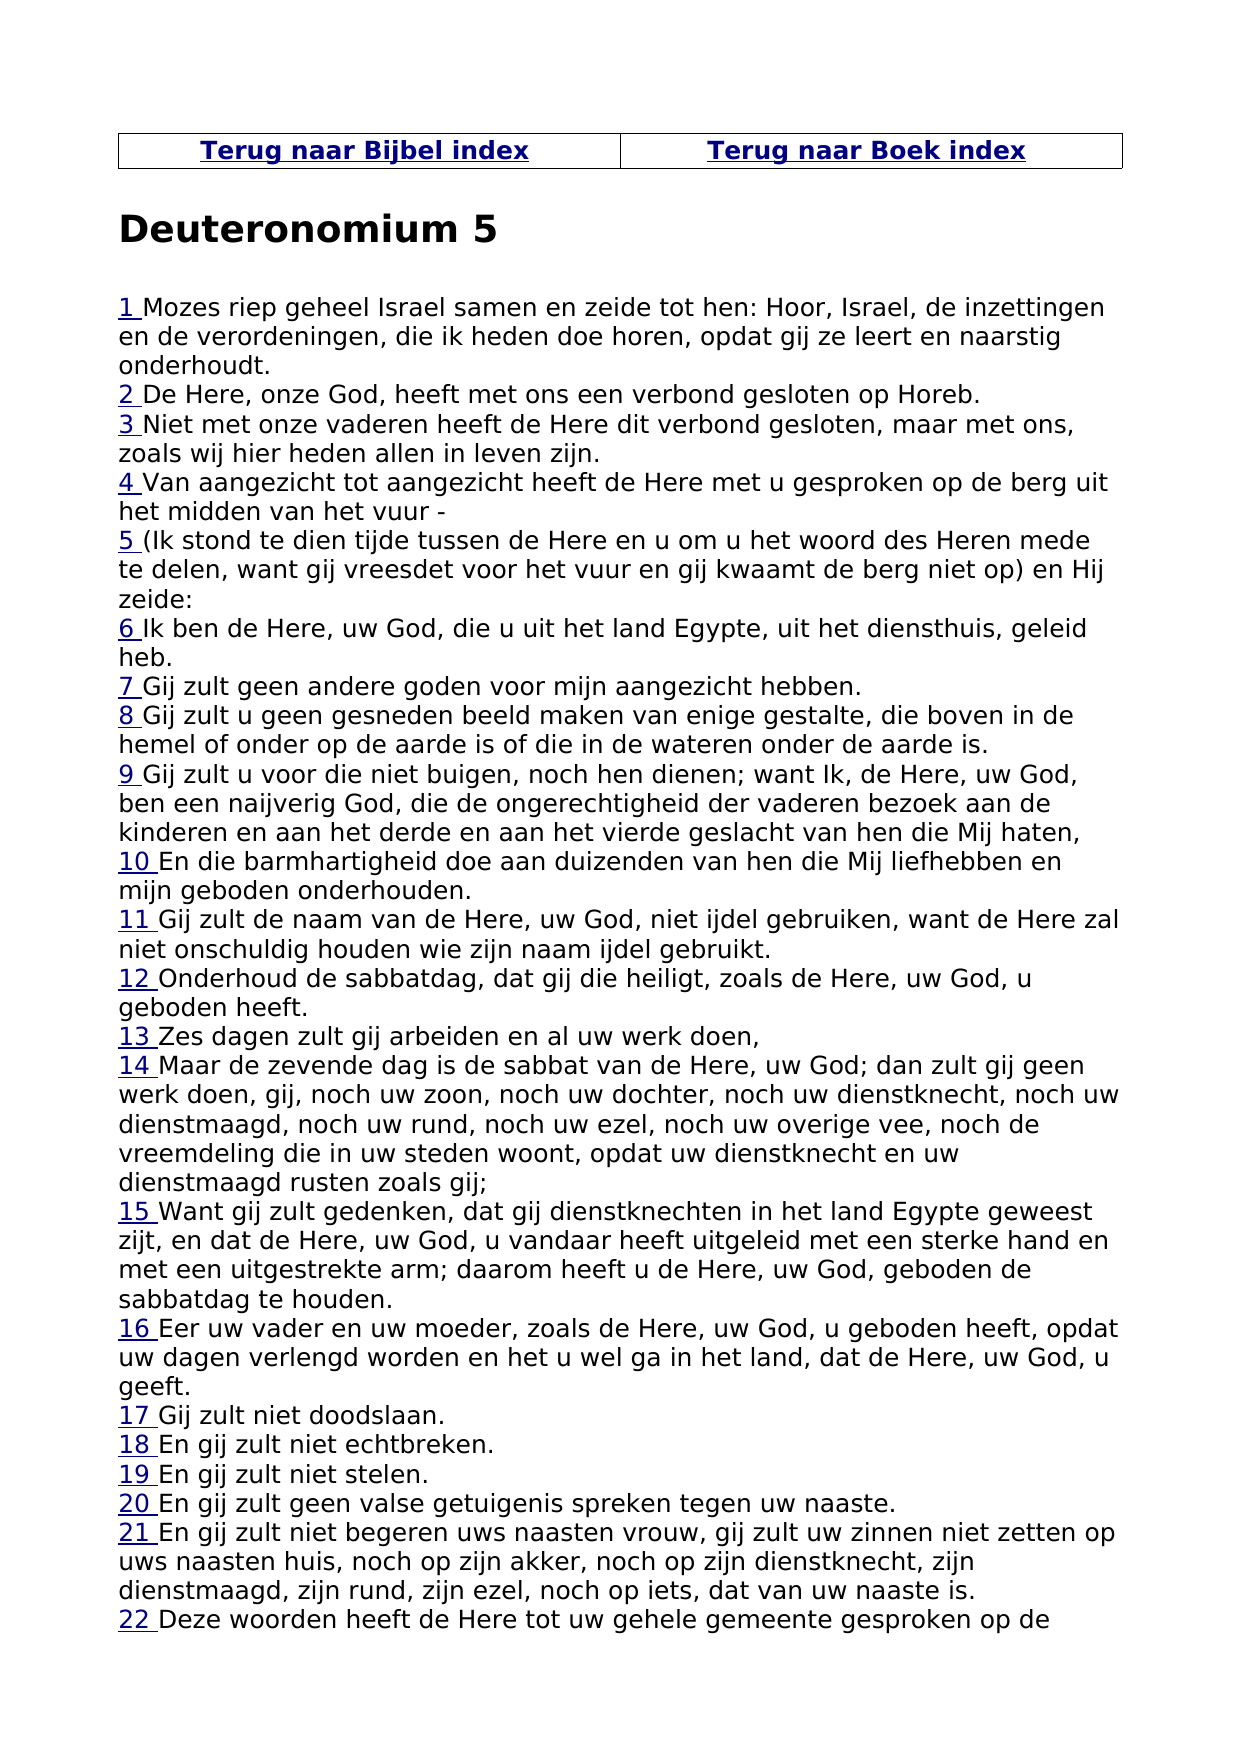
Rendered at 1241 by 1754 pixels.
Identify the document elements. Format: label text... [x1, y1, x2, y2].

table_header Terug naar Boek index [621, 134, 1122, 168]
text 1 Mozes riep geheel Israel samen en zeide tot hen: Hoor, Israel, de inzettingen en de verordeningen, die ik heden doe horen, opdat gij ze leert en naarstig onderhoudt. 2 De Here, onze God, heeft met ons een verbond gesloten op Horeb. 3 Niet met onze vaderen heeft de Here dit verbond gesloten, maar met ons, zoals wij hier heden allen in leven zijn. 4 Van aangezicht tot aangezicht heeft de Here met u gesproken op de berg uit het midden van het vuur - 5 (Ik stond te dien tijde tussen de Here en u om u het woord des Heren mede te delen, want gij vreesdet voor het vuur en gij kwaamt de berg niet op) en Hij zeide: 6 Ik ben de Here, uw God, die u uit het land Egypte, uit het diensthuis, geleid heb. 7 Gij zult geen andere goden voor mijn aangezicht hebben. 8 Gij zult u geen gesneden beeld maken van enige gestalte, die boven in de hemel of onder op de aarde is of die in de wateren onder de aarde is. 9 Gij zult u voor die niet buigen, noch hen dienen; want Ik, de Here, uw God, ben een naijverig God, die de ongerechtigheid der vaderen bezoek aan de kinderen en aan het derde en aan het vierde geslacht van hen die Mij haten, 10 En die barmhartigheid doe aan duizenden van hen die Mij liefhebben en mijn geboden onderhouden. 11 Gij zult de naam van de Here, uw God, niet ijdel gebruiken, want de Here zal niet onschuldig houden wie zijn naam ijdel gebruikt. 12 Onderhoud de sabbatdag, dat gij die heiligt, zoals de Here, uw God, u geboden heeft. 13 Zes dagen zult gij arbeiden en al uw werk doen, 14 Maar de zevende dag is de sabbat van de Here, uw God; dan zult gij geen werk doen, gij, noch uw zoon, noch uw dochter, noch uw dienstknecht, noch uw dienstmaagd, noch uw rund, noch uw ezel, noch uw overige vee, noch de vreemdeling die in uw steden woont, opdat uw dienstknecht en uw dienstmaagd rusten zoals gij; 15 Want gij zult gedenken, dat gij dienstknechten in het land Egypte geweest zijt, en dat de Here, uw God, u vandaar heeft uitgeleid met een sterke hand en met een uitgestrekte arm; daarom heeft u de Here, uw God, geboden de sabbatdag te houden. 16 Eer uw vader en uw moeder, zoals de Here, uw God, u geboden heeft, opdat uw dagen verlengd worden en het u wel ga in het land, dat de Here, uw God, u geeft. 17 Gij zult niet doodslaan. 18 En gij zult niet echtbreken. 19 En gij zult niet stelen. 20 En gij zult geen valse getuigenis spreken tegen uw naaste. 21 En gij zult niet begeren uws naasten vrouw, gij zult uw zinnen niet zetten op uws naasten huis, noch op zijn akker, noch op zijn dienstknecht, zijn dienstmaagd, zijn rund, zijn ezel, noch op iets, dat van uw naaste is. 22 Deze woorden heeft de Here tot uw gehele gemeente gesproken op de [118, 264, 1122, 1635]
table_header Terug naar Bijbel index [119, 134, 620, 168]
subtitle Deuteronomium 5 [118, 208, 1122, 252]
